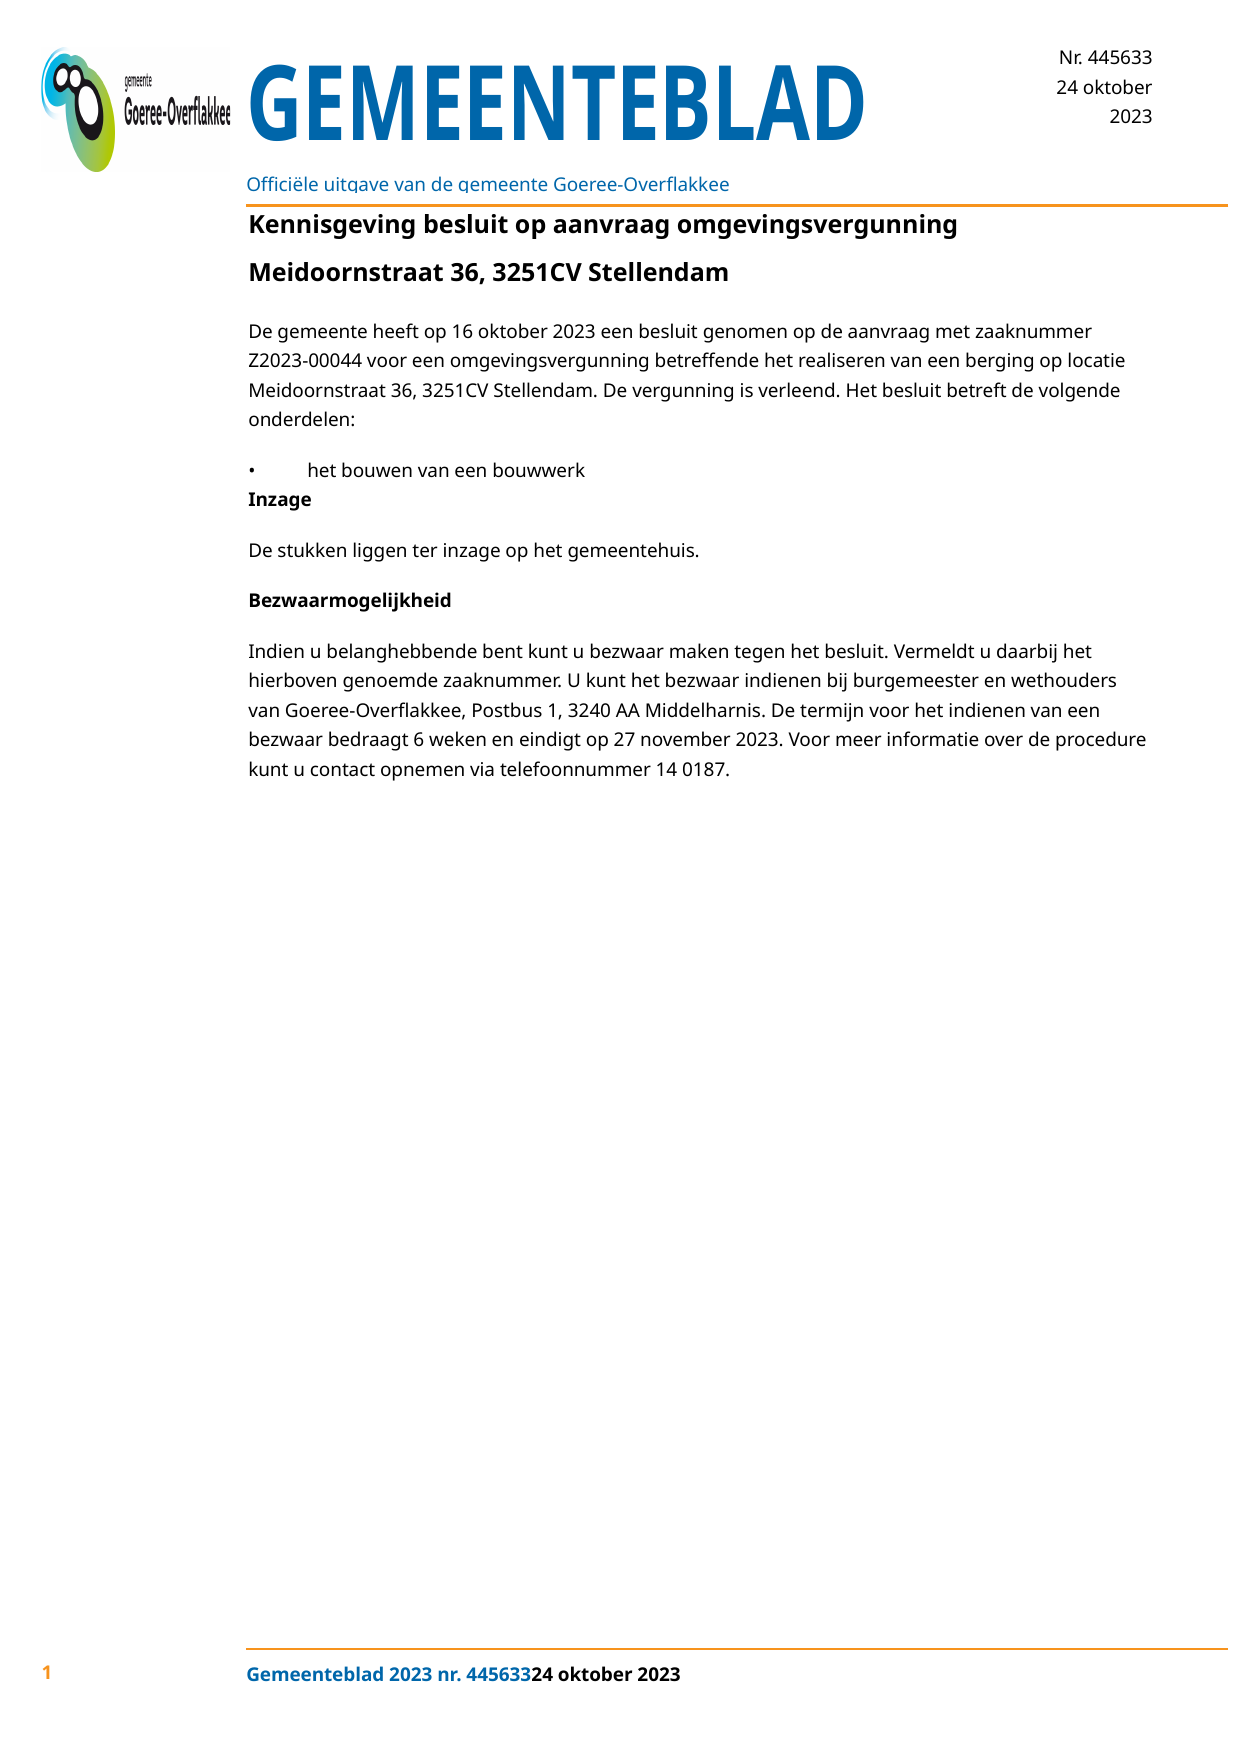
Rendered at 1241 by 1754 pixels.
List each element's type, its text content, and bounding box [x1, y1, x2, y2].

picture [41, 47, 231, 172]
text Inzage [248, 487, 1152, 512]
text Bezwaarmogelijkheid [248, 587, 1152, 613]
list het bouwen van een bouwwerk [248, 457, 1152, 483]
text De gemeente heeft op 16 oktober 2023 een besluit genomen op de aanvraag met zaaknummer Z2023-00044 voor een omgevingsvergunning betreffende het realiseren van een berging op locatie Meidoornstraat 36, 3251CV Stellendam. De vergunning is verleend. Het besluit betreft de volgende onderdelen: [248, 318, 1152, 432]
text Kennisgeving besluit op aanvraag omgevingsvergunning Meidoornstraat 36, 3251CV Stellendam [248, 207, 1152, 288]
text De stukken liggen ter inzage op het gemeentehuis. [248, 537, 1152, 563]
text Indien u belanghebbende bent kunt u bezwaar maken tegen het besluit. Vermeldt u daarbij het hierboven genoemde zaaknummer. U kunt het bezwaar indienen bij burgemeester en wethouders van Goeree-Overflakkee, Postbus 1, 3240 AA Middelharnis. De termijn voor het indienen van een bezwaar bedraagt 6 weken en eindigt op 27 november 2023. Voor meer informatie over de procedure kunt u contact opnemen via telefoonnummer 14 0187. [248, 638, 1152, 782]
